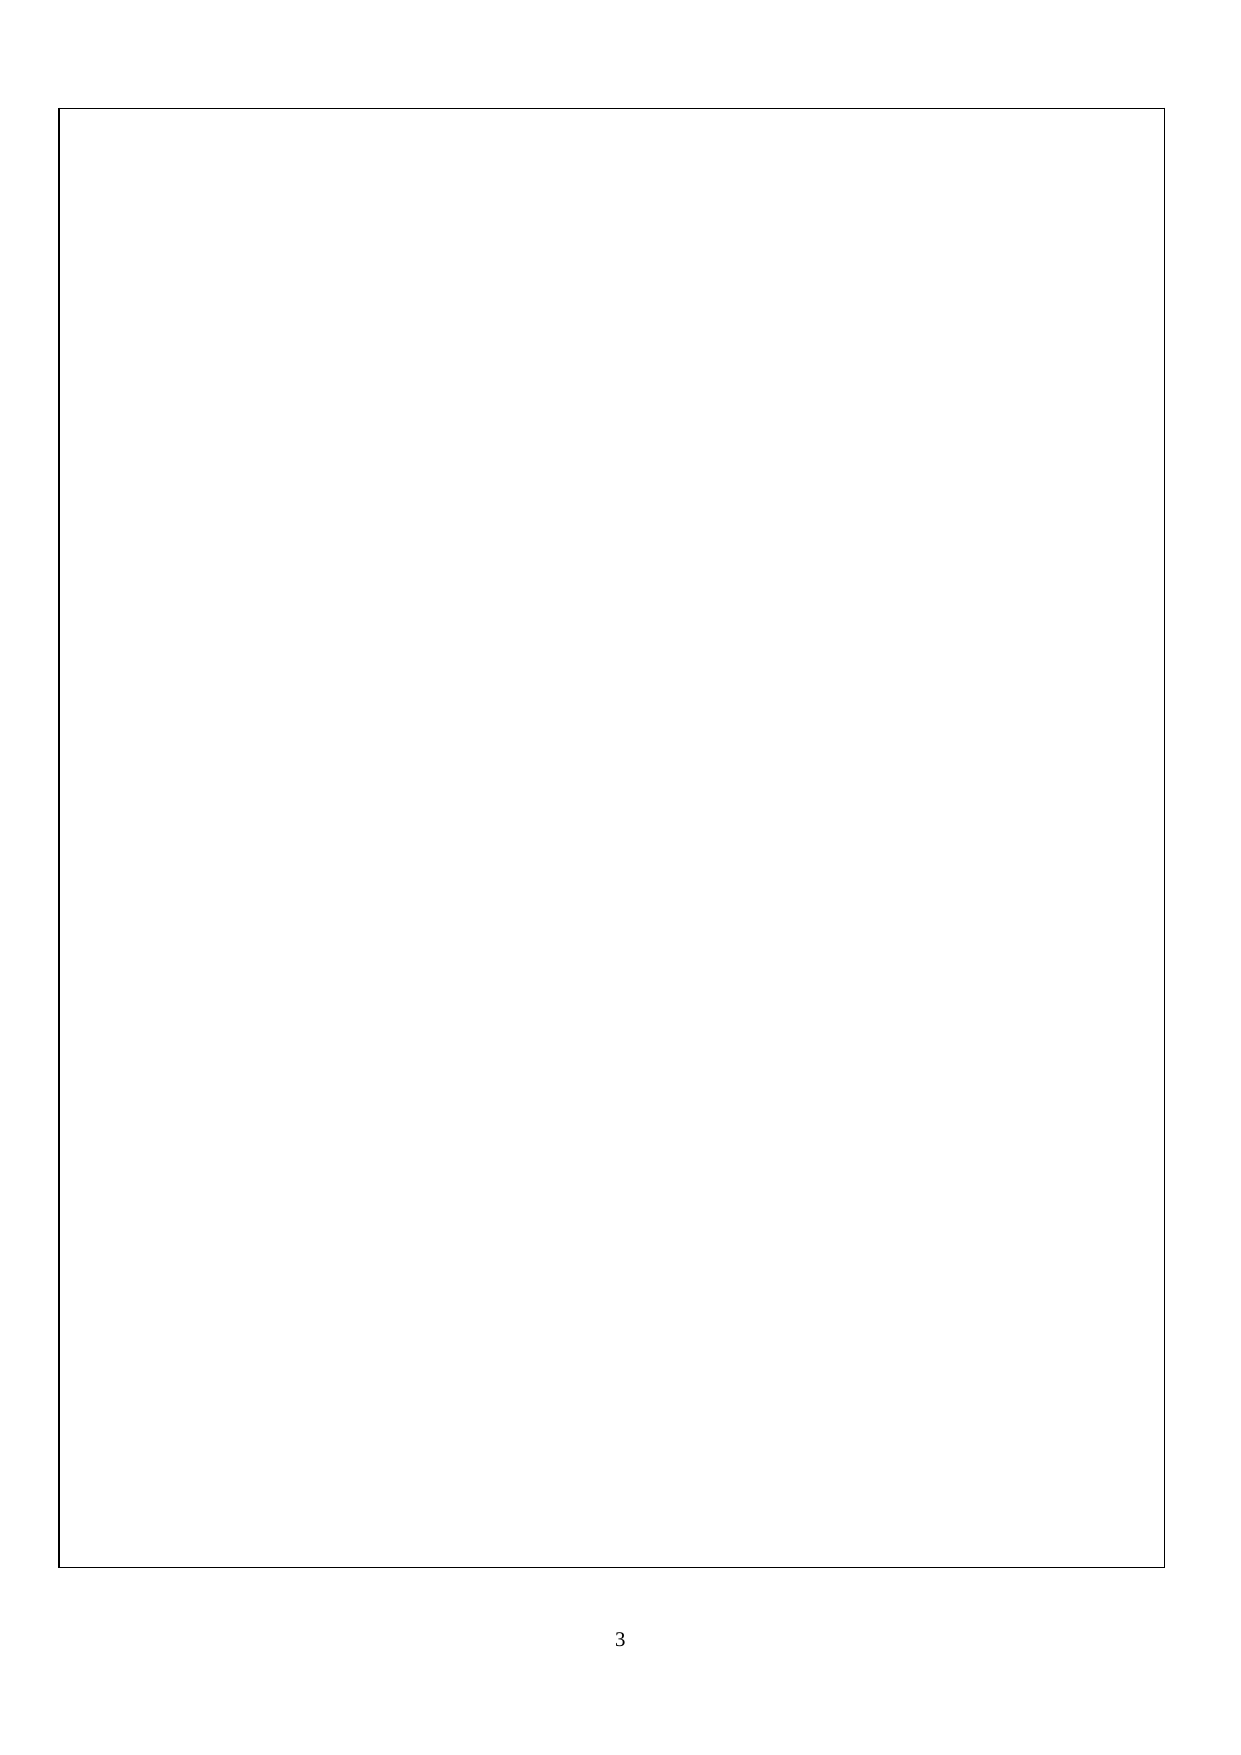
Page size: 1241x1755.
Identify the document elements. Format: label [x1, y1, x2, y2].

table_cell [1165, 108, 1170, 1566]
table_cell [60, 109, 1164, 1566]
